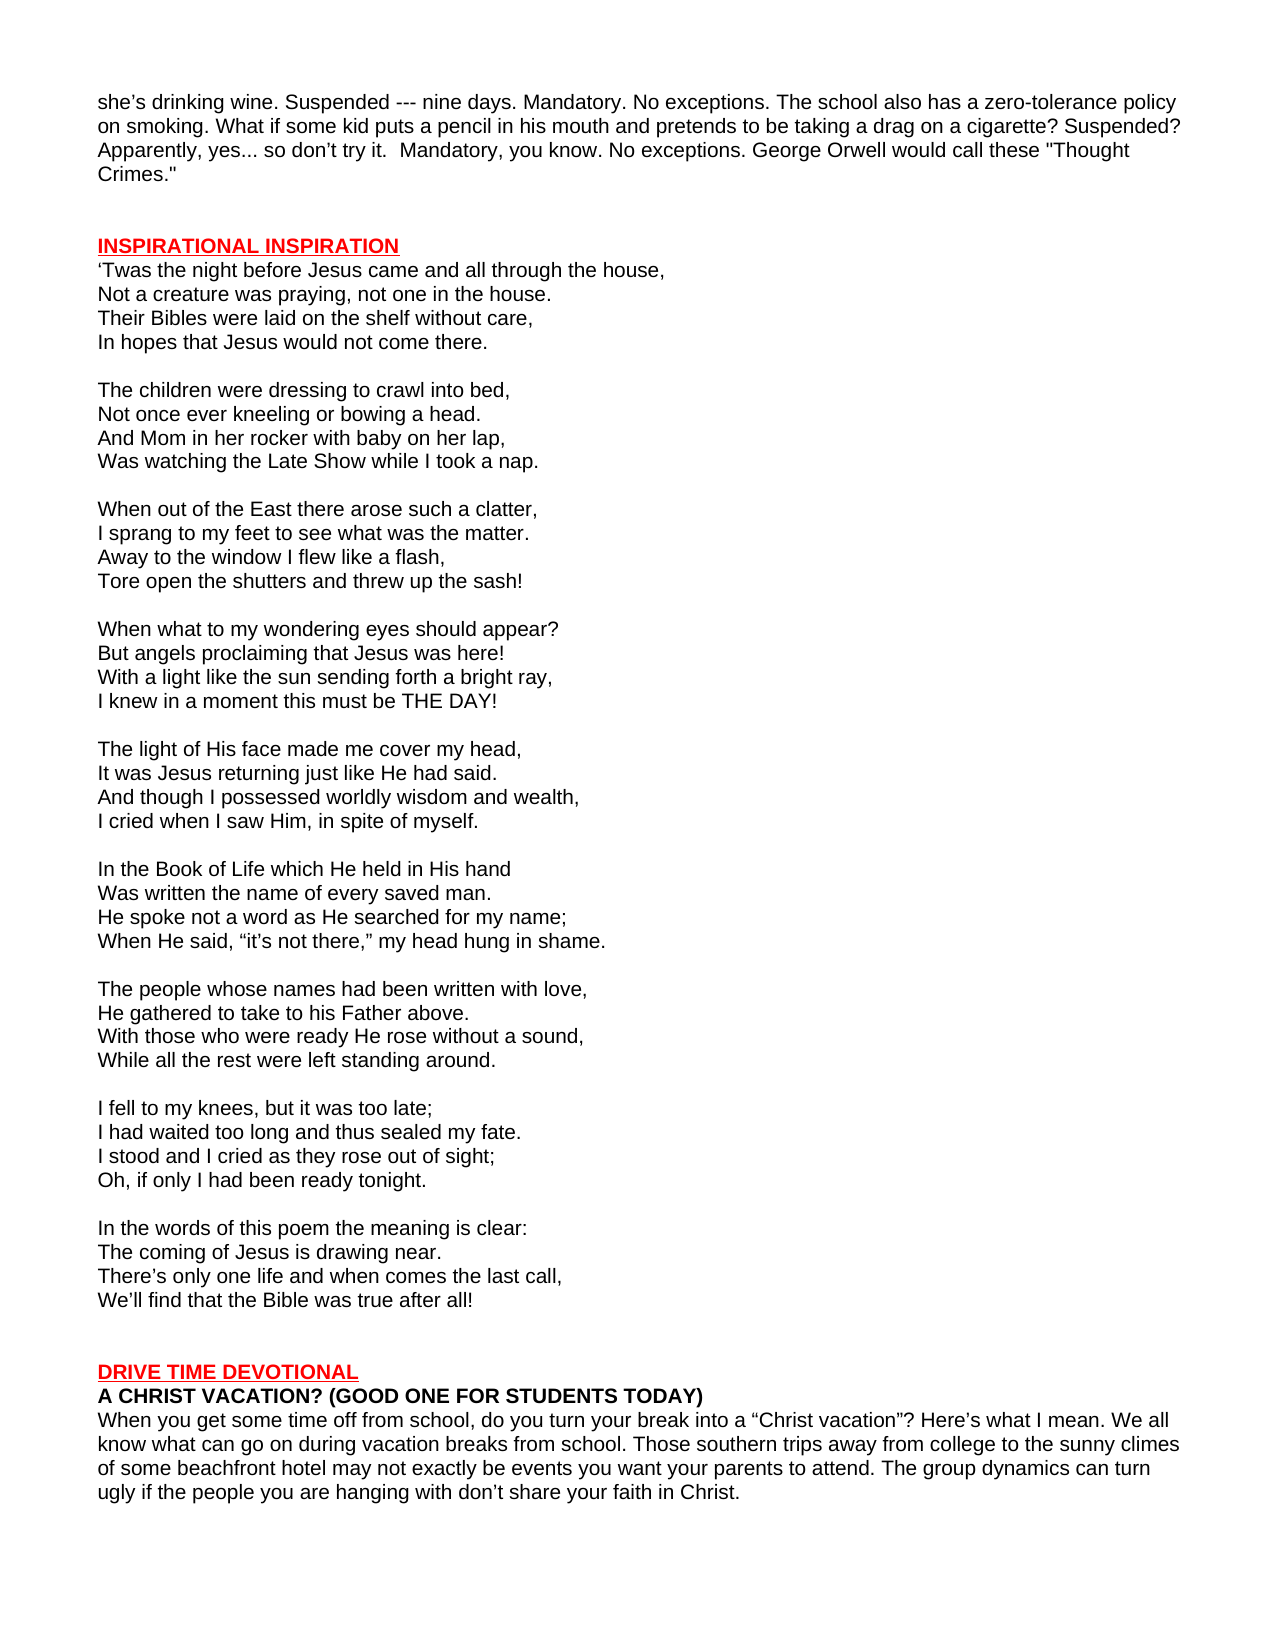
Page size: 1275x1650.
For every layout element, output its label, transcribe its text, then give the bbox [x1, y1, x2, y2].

text He gathered to take to his Father above. [97, 1000, 1185, 1024]
text I fell to my knees, but it was too late; [97, 1096, 1185, 1120]
text I cried when I saw Him, in spite of myself. [97, 809, 1185, 833]
text I sprang to my feet to see what was the matter. [97, 521, 1185, 545]
text Was written the name of every saved man. [97, 881, 1185, 904]
text Not once ever kneeling or bowing a head. [97, 401, 1185, 425]
text Their Bibles were laid on the shelf without care, [97, 306, 1185, 329]
text It was Jesus returning just like He had said. [97, 761, 1185, 785]
text The people whose names had been written with love, [97, 976, 1185, 1000]
text In the words of this poem the meaning is clear: [97, 1216, 1185, 1240]
text ‘Twas the night before Jesus came and all through the house, [97, 258, 1185, 282]
text she’s drinking wine. Suspended --- nine days. Mandatory. No exceptions. The school also has a zero-tolerance policy on smoking. What if some kid puts a pencil in his mouth and pretends to be taking a drag on a cigarette? Suspended? Apparently, yes... so don’t try it. Mandatory, you know. No exceptions. George Orwell would call these "Thought Crimes." [97, 90, 1185, 186]
text Oh, if only I had been ready tonight. [97, 1168, 1185, 1192]
text Away to the window I flew like a flash, [97, 545, 1185, 569]
text Was watching the Late Show while I took a nap. [97, 449, 1185, 473]
text When what to my wondering eyes should appear? [97, 617, 1185, 641]
text I stood and I cried as they rose out of sight; [97, 1144, 1185, 1168]
text With a light like the sun sending forth a bright ray, [97, 665, 1185, 689]
text When out of the East there arose such a clatter, [97, 497, 1185, 521]
text INSPIRATIONAL INSPIRATION [97, 234, 1185, 258]
text And Mom in her rocker with baby on her lap, [97, 425, 1185, 449]
text The light of His face made me cover my head, [97, 737, 1185, 761]
text Not a creature was praying, not one in the house. [97, 282, 1185, 306]
text The coming of Jesus is drawing near. [97, 1240, 1185, 1264]
text With those who were ready He rose without a sound, [97, 1024, 1185, 1048]
text The children were dressing to crawl into bed, [97, 377, 1185, 401]
text DRIVE TIME DEVOTIONAL [97, 1360, 1185, 1384]
text When you get some time off from school, do you turn your break into a “Christ vacation”? Here’s what I mean. We all know what can go on during vacation breaks from school. Those southern trips away from college to the sunny climes of some beachfront hotel may not exactly be events you want your parents to attend. The group dynamics can turn ugly if the people you are hanging with don’t share your faith in Christ. [97, 1408, 1185, 1503]
text And though I possessed worldly wisdom and wealth, [97, 785, 1185, 809]
text While all the rest were left standing around. [97, 1048, 1185, 1072]
text But angels proclaiming that Jesus was here! [97, 641, 1185, 665]
text I had waited too long and thus sealed my fate. [97, 1120, 1185, 1144]
text In the Book of Life which He held in His hand [97, 857, 1185, 881]
text A CHRIST VACATION? (GOOD ONE FOR STUDENTS TODAY) [97, 1384, 1185, 1408]
text There’s only one life and when comes the last call, [97, 1264, 1185, 1288]
text He spoke not a word as He searched for my name; [97, 904, 1185, 928]
text I knew in a moment this must be THE DAY! [97, 689, 1185, 713]
text We’ll find that the Bible was true after all! [97, 1288, 1185, 1312]
text In hopes that Jesus would not come there. [97, 329, 1185, 353]
text Tore open the shutters and threw up the sash! [97, 569, 1185, 593]
text When He said, “it’s not there,” my head hung in shame. [97, 928, 1185, 952]
